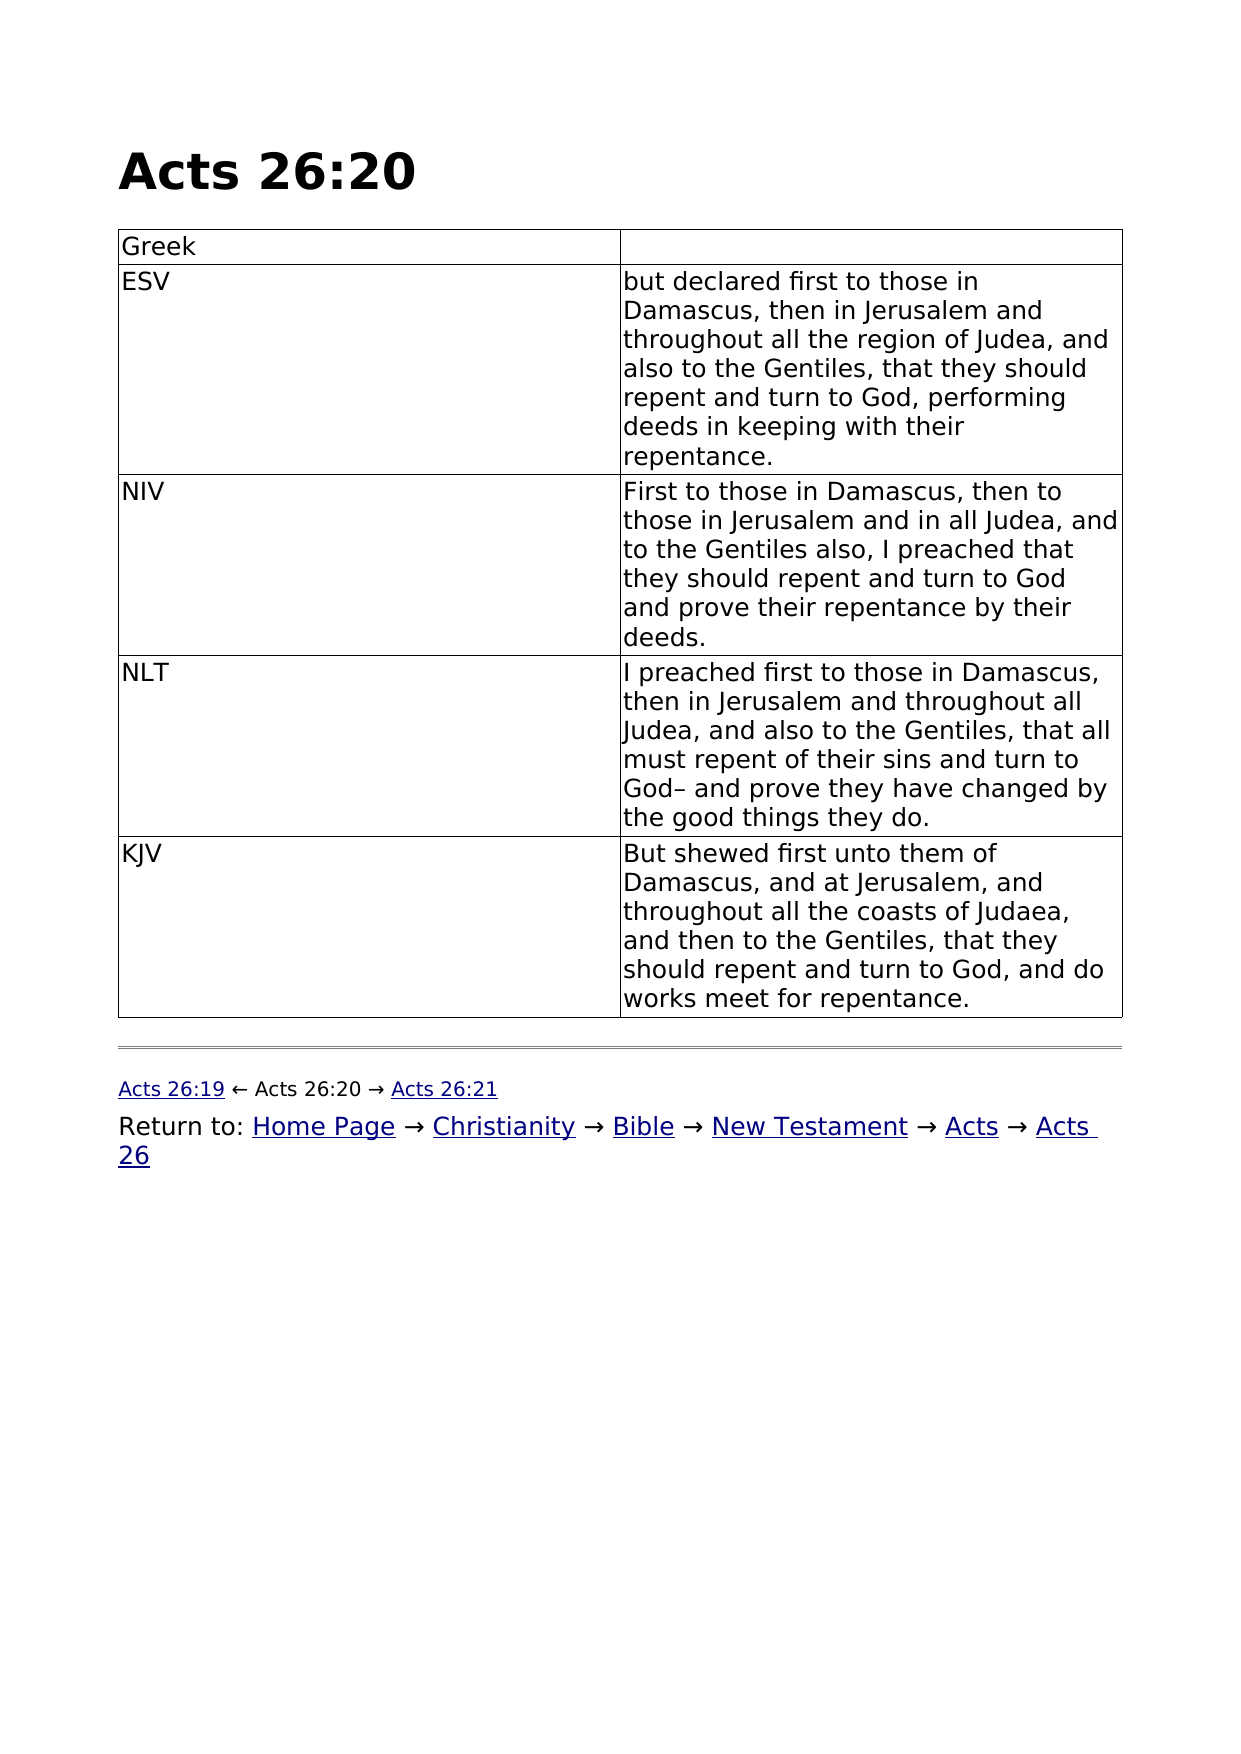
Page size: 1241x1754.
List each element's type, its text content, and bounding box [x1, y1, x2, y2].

table_cell ESV [119, 265, 620, 474]
subtitle Acts 26:20 [118, 143, 1122, 201]
table_cell But shewed first unto them of Damascus, and at Jerusalem, and throughout all the coasts of Judaea, and then to the Gentiles, that they should repent and turn to God, and do works meet for repentance. [621, 837, 1122, 1017]
table_cell First to those in Damascus, then to those in Jerusalem and in all Judea, and to the Gentiles also, I preached that they should repent and turn to God and prove their repentance by their deeds. [621, 475, 1122, 655]
table_header Greek [119, 230, 620, 264]
table_cell KJV [119, 837, 620, 1017]
table_cell but declared first to those in Damascus, then in Jerusalem and throughout all the region of Judea, and also to the Gentiles, that they should repent and turn to God, performing deeds in keeping with their repentance. [621, 265, 1122, 474]
table_header [621, 230, 1122, 264]
text Acts 26:19 ← Acts 26:20 → Acts 26:21 [118, 1078, 1122, 1112]
table_cell I preached first to those in Damascus, then in Jerusalem and throughout all Judea, and also to the Gentiles, that all must repent of their sins and turn to God– and prove they have changed by the good things they do. [621, 656, 1122, 836]
table_cell NLT [119, 656, 620, 836]
table_cell NIV [119, 475, 620, 655]
text Return to: Home Page → Christianity → Bible → New Testament → Acts → Acts 26 [118, 1112, 1122, 1170]
